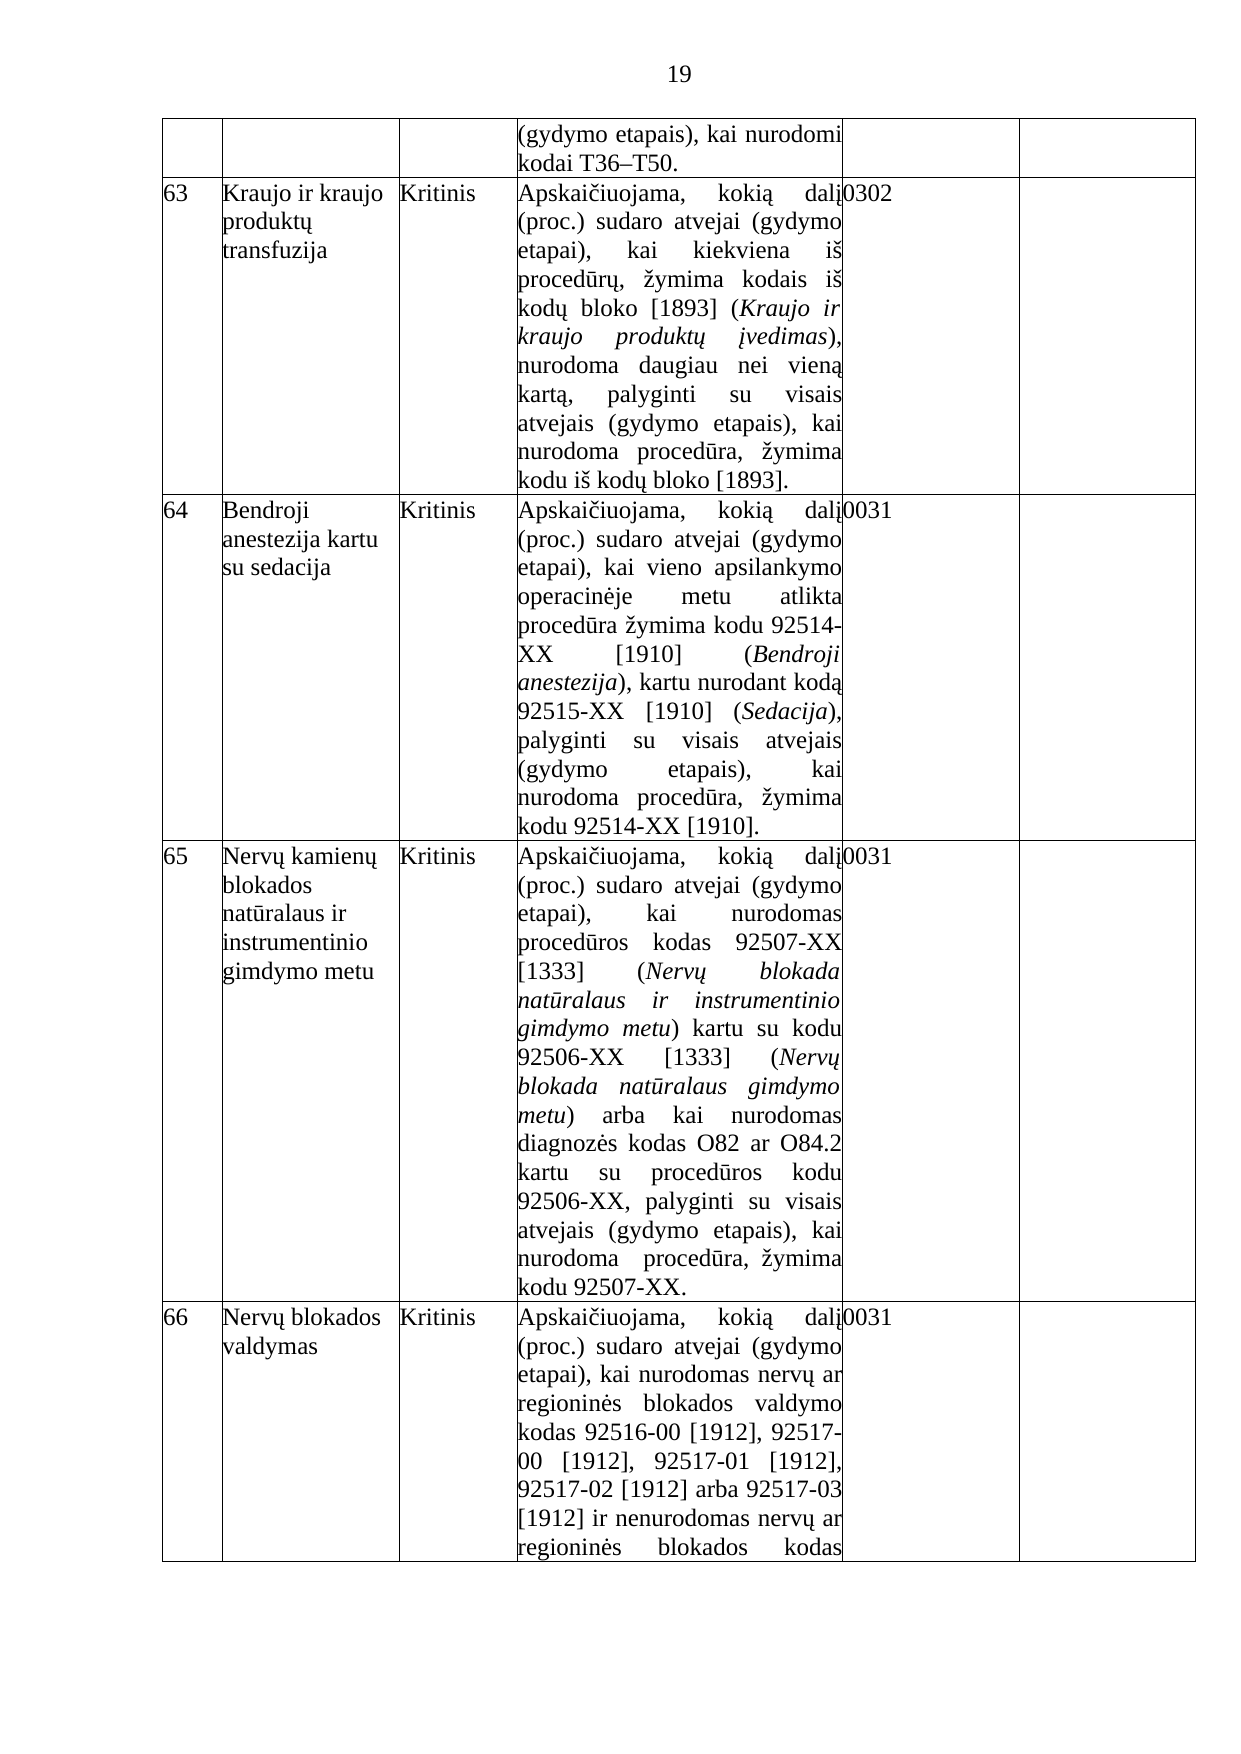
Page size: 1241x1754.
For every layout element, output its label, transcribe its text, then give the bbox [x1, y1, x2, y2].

table_cell (gydymo etapais), kai nurodomi kodai T36‒T50. [518, 119, 842, 177]
table_cell Kritinis [400, 1302, 517, 1561]
table_cell [1020, 178, 1195, 494]
table_cell Apskaičiuojama, kokią dalį (proc.) sudaro atvejai (gydymo etapai), kai nurodomas nervų ar regioninės blokados valdymo kodas 92516-00 [1912], 92517-00 [1912], 92517-01 [1912], 92517-02 [1912] arba 92517-03 [1912] ir nenurodomas nervų ar regioninės blokados kodas [518, 1302, 842, 1561]
table_cell Kritinis [400, 178, 517, 494]
table_cell 0031 [843, 1302, 1019, 1561]
table_cell Bendroji anestezija kartu su sedacija [223, 495, 399, 840]
table_cell Nervų blokados valdymas [223, 1302, 399, 1561]
table_cell Apskaičiuojama, kokią dalį (proc.) sudaro atvejai (gydymo etapai), kai vieno apsilankymo operacinėje metu atlikta procedūra žymima kodu 92514-XX [1910] (Bendroji anestezija), kartu nurodant kodą 92515-XX [1910] (Sedacija), palyginti su visais atvejais (gydymo etapais), kai nurodoma procedūra, žymima kodu 92514-XX [1910]. [518, 495, 842, 840]
table_cell 65 [163, 841, 222, 1301]
table_cell [163, 119, 222, 177]
table_cell Nervų kamienų blokados natūralaus ir instrumentinio gimdymo metu [223, 841, 399, 1301]
table_cell [1020, 119, 1195, 177]
table_cell [1020, 495, 1195, 840]
table_cell Kritinis [400, 495, 517, 840]
table_cell 66 [163, 1302, 222, 1561]
table_cell Apskaičiuojama, kokią dalį (proc.) sudaro atvejai (gydymo etapai), kai kiekviena iš procedūrų, žymima kodais iš kodų bloko [1893] (Kraujo ir kraujo produktų įvedimas), nurodoma daugiau nei vieną kartą, palyginti su visais atvejais (gydymo etapais), kai nurodoma procedūra, žymima kodu iš kodų bloko [1893]. [518, 178, 842, 494]
table_cell 0031 [843, 841, 1019, 1301]
table_cell [223, 119, 399, 177]
table_cell [1020, 841, 1195, 1301]
table_cell Kraujo ir kraujo produktų transfuzija [223, 178, 399, 494]
table_cell 0031 [843, 495, 1019, 840]
table_cell [843, 119, 1019, 177]
table_cell 64 [163, 495, 222, 840]
table_cell 63 [163, 178, 222, 494]
table_cell Kritinis [400, 841, 517, 1301]
table_cell [1020, 1302, 1195, 1561]
table_cell Apskaičiuojama, kokią dalį (proc.) sudaro atvejai (gydymo etapai), kai nurodomas procedūros kodas 92507-XX [1333] (Nervų blokada natūralaus ir instrumentinio gimdymo metu) kartu su kodu 92506-XX [1333] (Nervų blokada natūralaus gimdymo metu) arba kai nurodomas diagnozės kodas O82 ar O84.2 kartu su procedūros kodu 92506-XX, palyginti su visais atvejais (gydymo etapais), kai nurodoma procedūra, žymima kodu 92507-XX. [518, 841, 842, 1301]
table_cell [400, 119, 517, 177]
table_cell 0302 [843, 178, 1019, 494]
